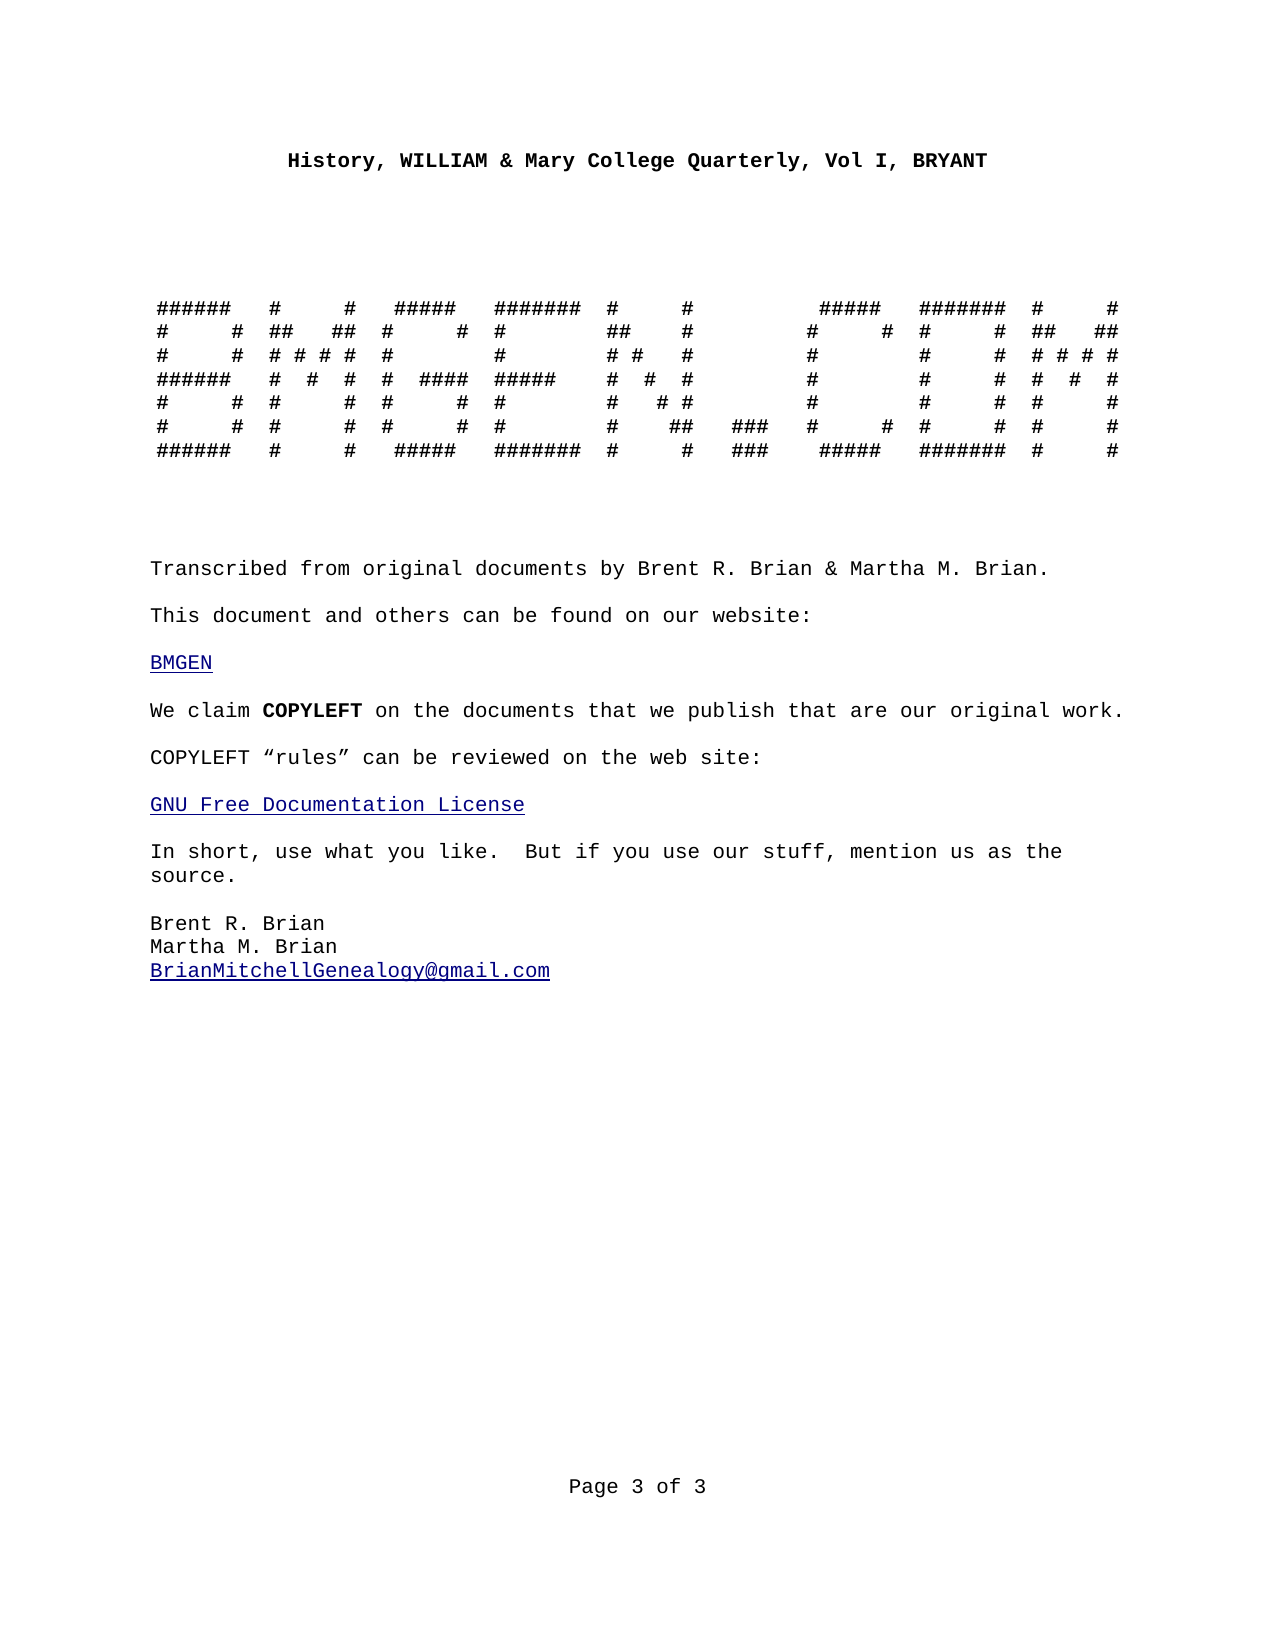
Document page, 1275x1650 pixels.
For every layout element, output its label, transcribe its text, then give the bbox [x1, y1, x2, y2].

text Transcribed from original documents by Brent R. Brian & Martha M. Brian. [150, 558, 1125, 581]
text Martha M. Brian [150, 936, 1125, 960]
text This document and others can be found on our website: [150, 605, 1125, 629]
text ###### # # ##### ####### # # ##### ####### # # [150, 298, 1125, 321]
text ###### # # ##### ####### # # ### ##### ####### # # [150, 439, 1125, 463]
text COPYLEFT “rules” can be reviewed on the web site: [150, 747, 1125, 771]
text # # ## ## # # # ## # # # # # ## ## [150, 321, 1125, 345]
text GNU Free Documentation License [150, 794, 1125, 818]
text In short, use what you like. But if you use our stuff, mention us as the source. [150, 842, 1125, 889]
text Brent R. Brian [150, 912, 1125, 936]
text We claim COPYLEFT on the documents that we publish that are our original work. [150, 700, 1125, 723]
text ###### # # # # #### ##### # # # # # # # # # [150, 369, 1125, 392]
text # # # # # # # # # # # # # # # [150, 392, 1125, 416]
text # # # # # # # # ## ### # # # # # # [150, 416, 1125, 439]
text # # # # # # # # # # # # # # # # # # [150, 345, 1125, 369]
text BrianMitchellGenealogy@gmail.com [150, 960, 1125, 983]
text BMGEN [150, 652, 1125, 676]
